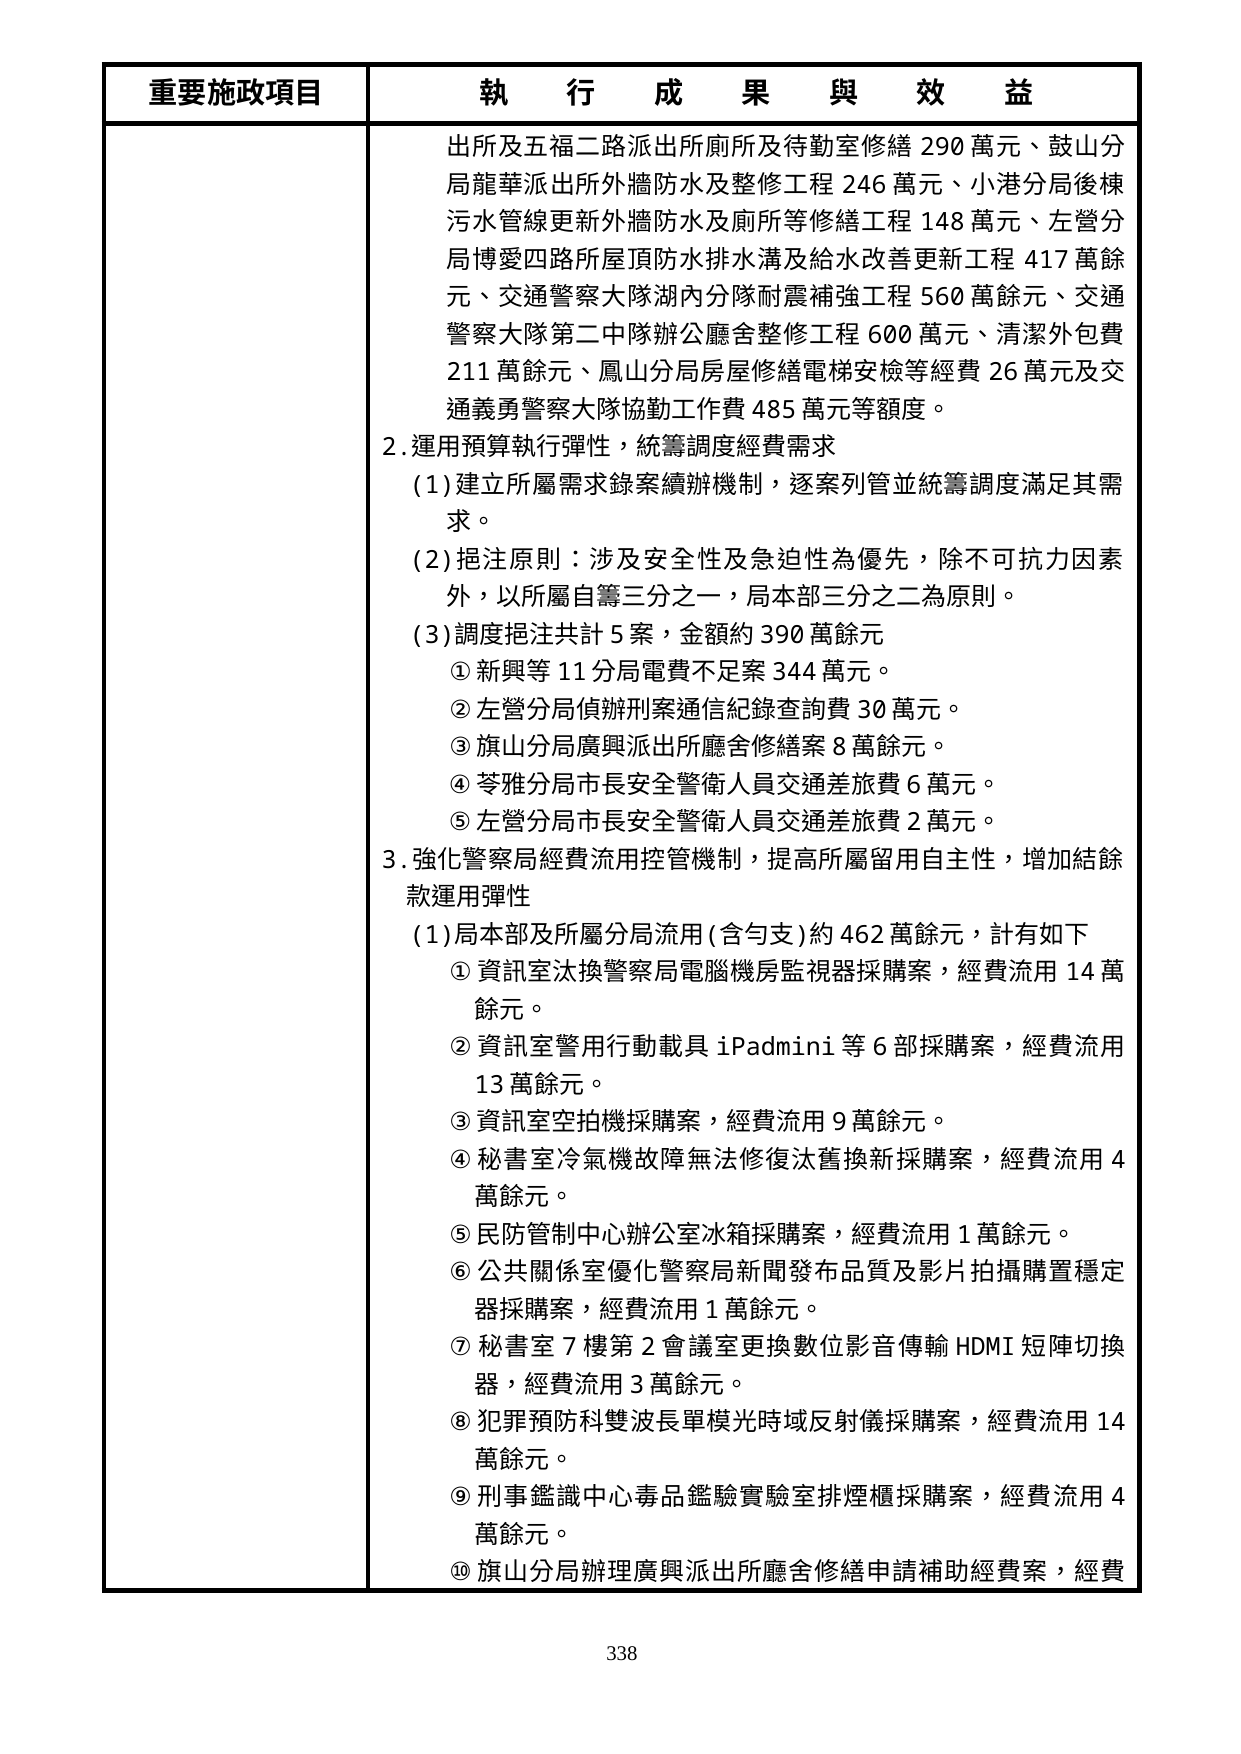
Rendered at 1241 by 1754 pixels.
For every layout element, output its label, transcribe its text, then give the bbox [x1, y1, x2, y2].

table_cell [106, 126, 366, 1588]
table_header 重要施政項目 [106, 67, 366, 121]
table_header 執 行 成 果 與 效 益 [370, 67, 1137, 121]
table_cell 出所及五福二路派出所廁所及待勤室修繕290萬元、鼓山分局龍華派出所外牆防水及整修工程246萬元、小港分局後棟污水管線更新外牆防水及廁所等修繕工程148萬元、左營分局博愛四路所屋頂防水排水溝及給水改善更新工程417萬餘元、交通警察大隊湖內分隊耐震補強工程560萬餘元、交通警察大隊第二中隊辦公廳舍整修工程600萬元、清潔外包費211萬餘元、鳳山分局房屋修繕電梯安檢等經費26萬元及交通義勇警察大隊協勤工作費485萬元等額度。 2.運用預算執行彈性，統籌調度經費需求 (1)建立所屬需求錄案續辦機制，逐案列管並統籌調度滿足其需求。 (2)挹注原則：涉及安全性及急迫性為優先，除不可抗力因素外，以所屬自籌三分之一，局本部三分之二為原則。 (3)調度挹注共計5案，金額約390萬餘元 ①新興等11分局電費不足案344萬元。 ②左營分局偵辦刑案通信紀錄查詢費30萬元。 ③旗山分局廣興派出所廳舍修繕案8萬餘元。 ④苓雅分局市長安全警衛人員交通差旅費6萬元。 ⑤左營分局市長安全警衛人員交通差旅費2萬元。 3.強化警察局經費流用控管機制，提高所屬留用自主性，增加結餘款運用彈性 (1)局本部及所屬分局流用(含勻支)約462萬餘元，計有如下 ①資訊室汰換警察局電腦機房監視器採購案，經費流用14萬餘元。 ②資訊室警用行動載具iPadmini等6部採購案，經費流用13萬餘元。 ③資訊室空拍機採購案，經費流用9萬餘元。 ④秘書室冷氣機故障無法修復汰舊換新採購案，經費流用4萬餘元。 ⑤民防管制中心辦公室冰箱採購案，經費流用1萬餘元。 ⑥公共關係室優化警察局新聞發布品質及影片拍攝購置穩定器採購案，經費流用1萬餘元。 ⑦秘書室7樓第2會議室更換數位影音傳輸HDMI短陣切換器，經費流用3萬餘元。 ⑧犯罪預防科雙波長單模光時域反射儀採購案，經費流用14萬餘元。 ⑨刑事鑑識中心毒品鑑驗實驗室排煙櫃採購案，經費流用4萬餘元。 ⑩旗山分局辦理廣興派出所廳舍修繕申請補助經費案，經費 [370, 126, 1137, 1588]
